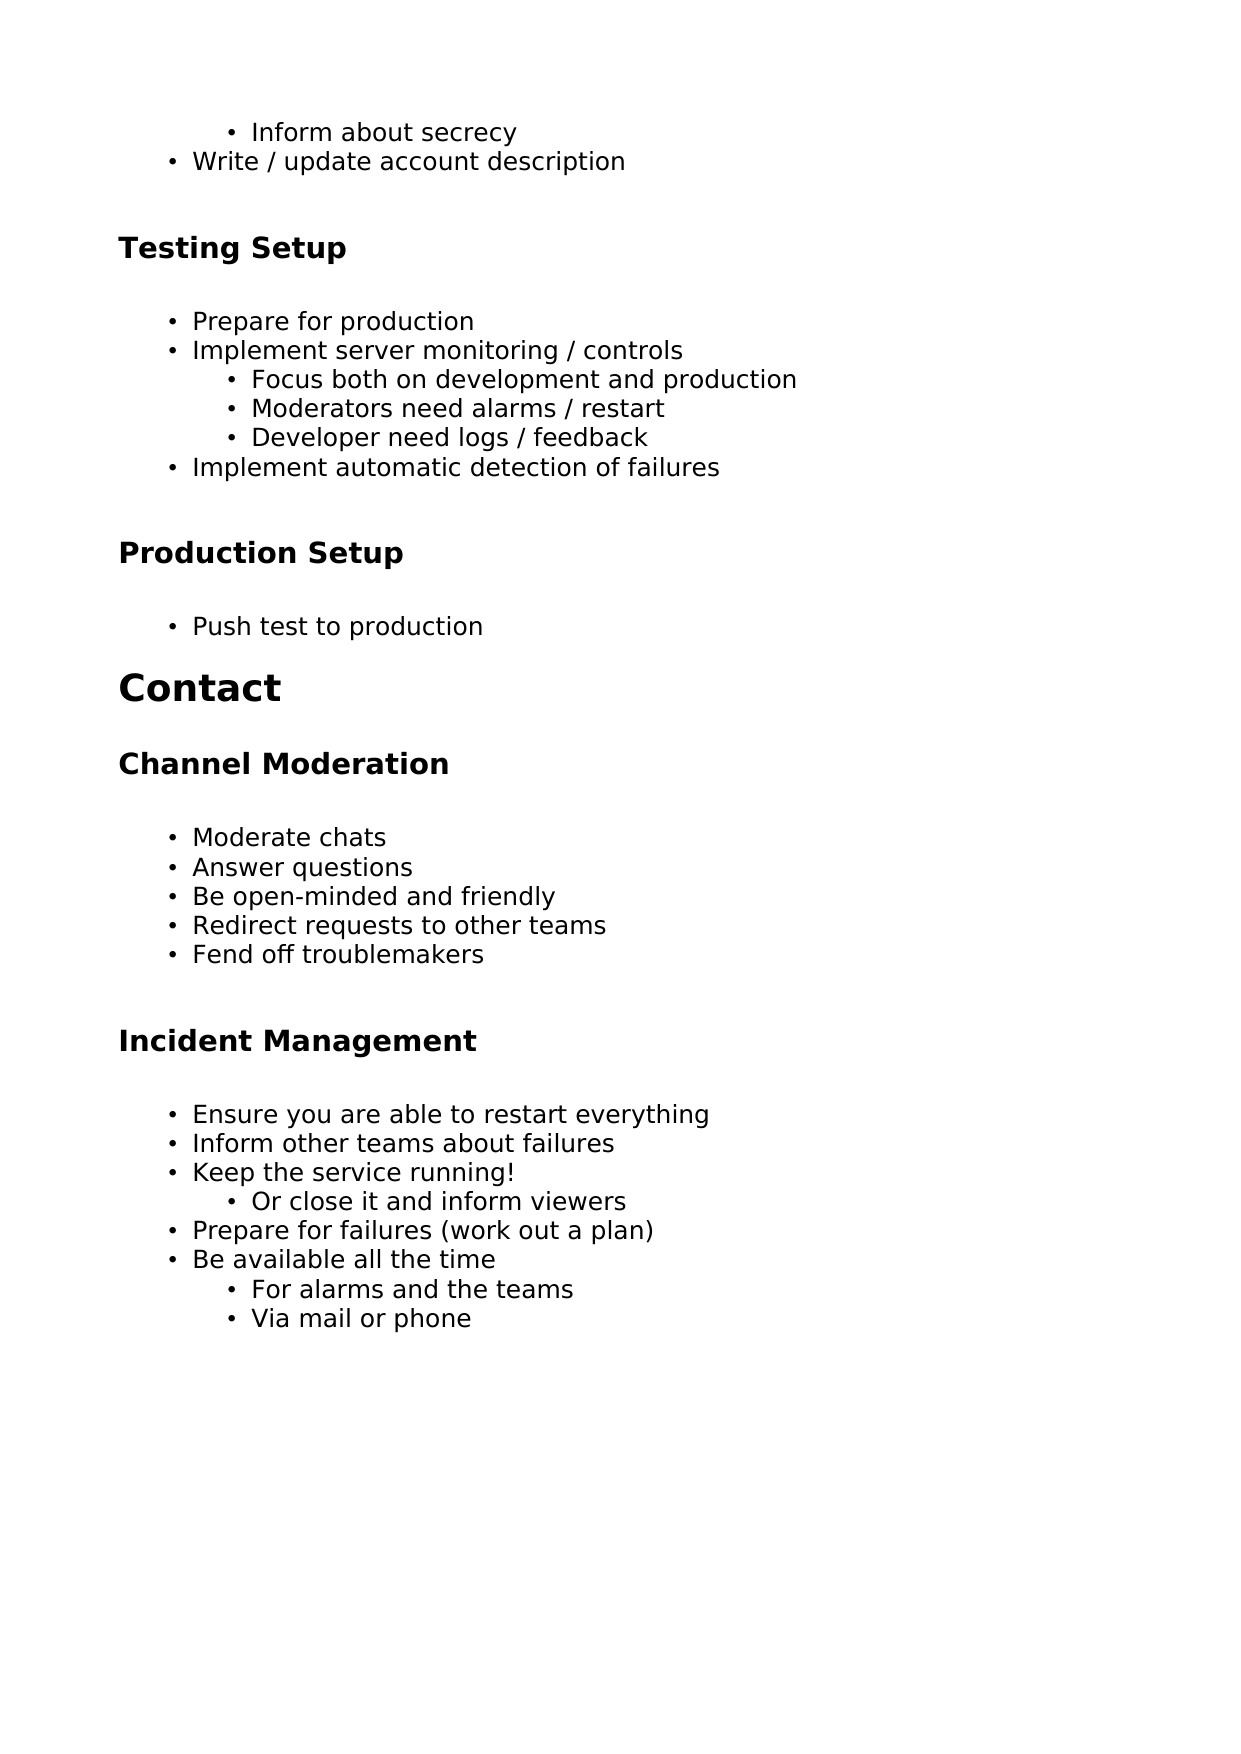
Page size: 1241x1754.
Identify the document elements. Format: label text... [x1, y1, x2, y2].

subtitle Contact [118, 666, 1122, 710]
list Prepare for production [177, 307, 1122, 336]
list Inform other teams about failures [177, 1129, 1122, 1158]
list Via mail or phone [236, 1304, 1122, 1333]
list Inform about secrecy [236, 118, 1122, 147]
list Keep the service running! [177, 1158, 1122, 1187]
list Be open-minded and friendly [177, 882, 1122, 911]
list Ensure you are able to restart everything [177, 1100, 1122, 1129]
list Developer need logs / feedback [236, 423, 1122, 453]
list Answer questions [177, 853, 1122, 882]
list Write / update account description [177, 147, 1122, 176]
list Be available all the time [177, 1246, 1122, 1275]
list Fend off troublemakers [177, 940, 1122, 969]
list Implement server monitoring / controls [177, 336, 1122, 365]
list Or close it and inform viewers [236, 1187, 1122, 1216]
subtitle Testing Setup [118, 231, 1122, 265]
subtitle Production Setup [118, 536, 1122, 570]
list Prepare for failures (work out a plan) [177, 1216, 1122, 1246]
list Redirect requests to other teams [177, 911, 1122, 940]
list Focus both on development and production [236, 365, 1122, 394]
list For alarms and the teams [236, 1275, 1122, 1304]
list Implement automatic detection of failures [177, 453, 1122, 482]
list Moderate chats [177, 823, 1122, 853]
subtitle Incident Management [118, 1024, 1122, 1058]
subtitle Channel Moderation [118, 748, 1122, 782]
list Push test to production [177, 612, 1122, 641]
list Moderators need alarms / restart [236, 394, 1122, 423]
